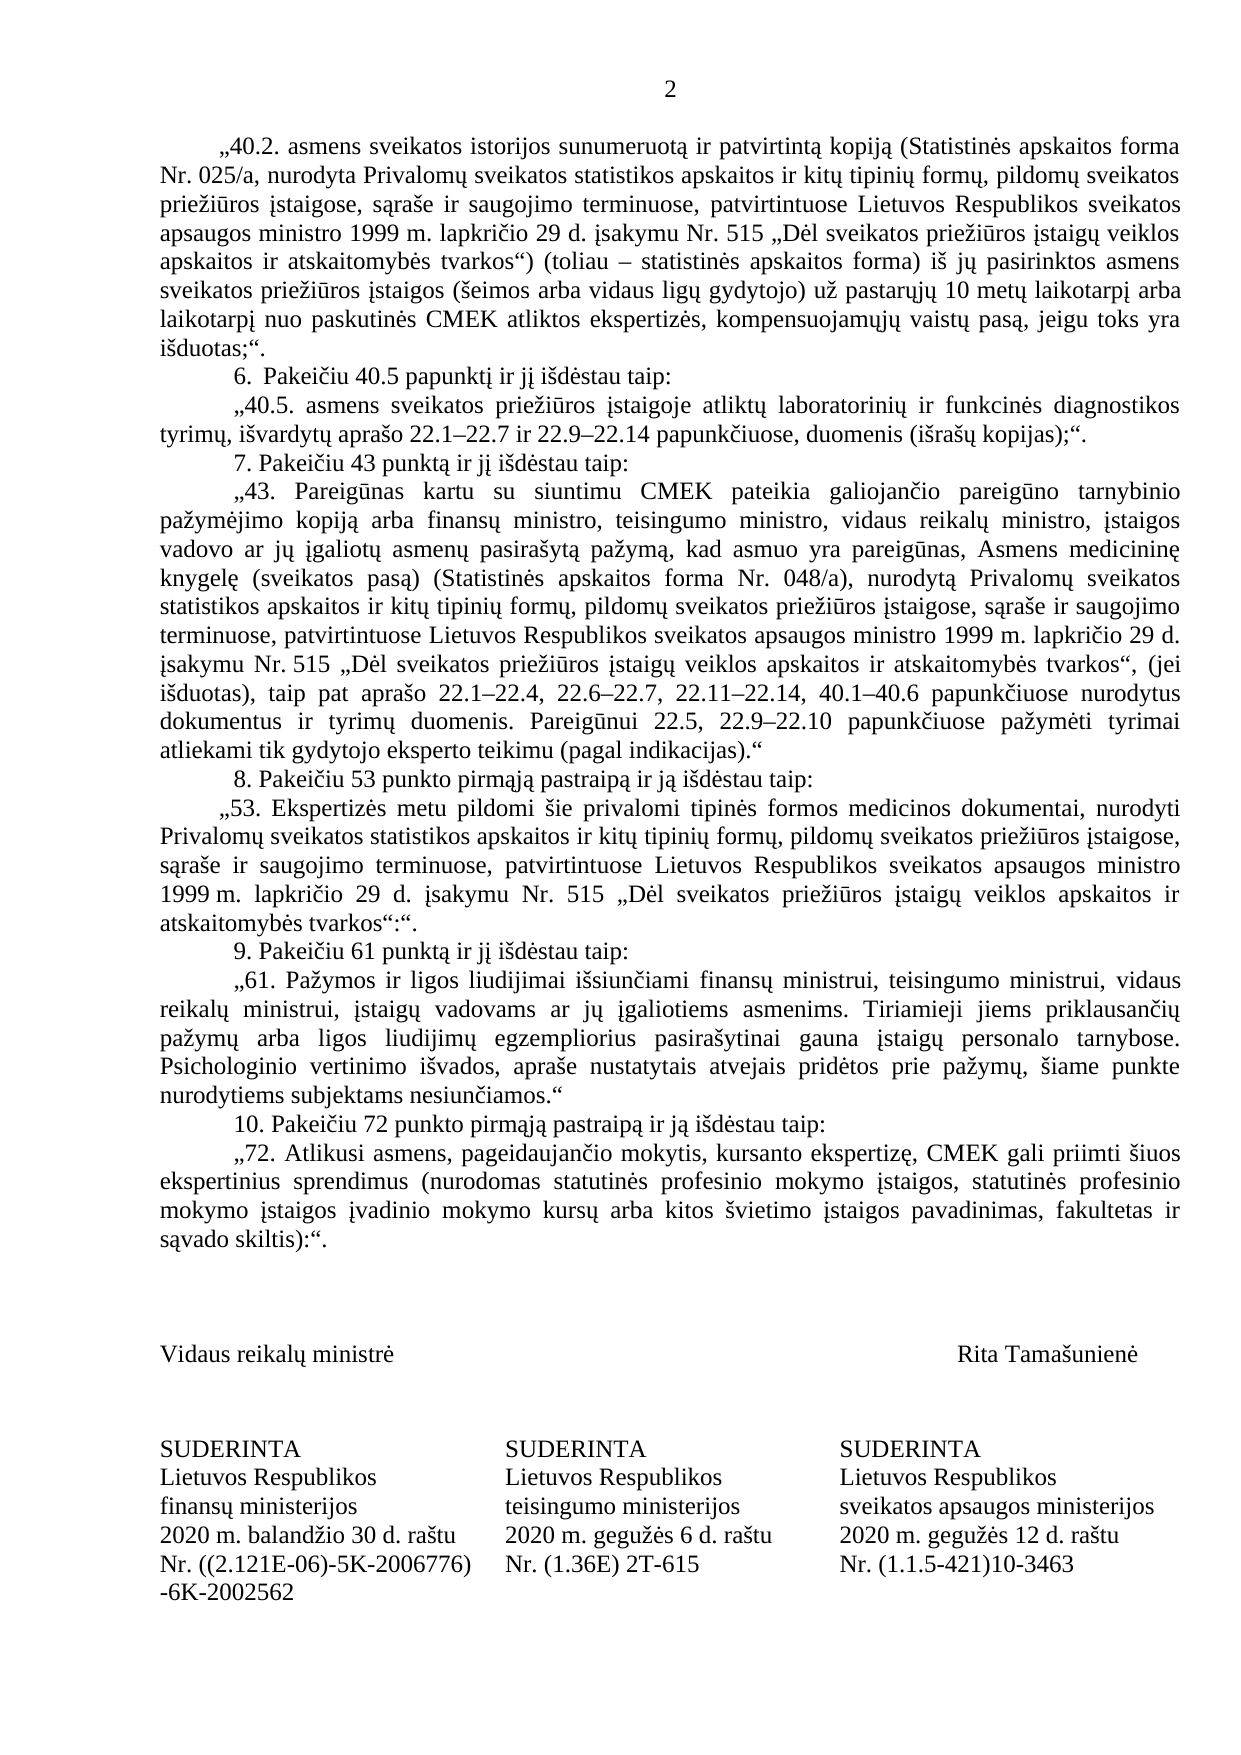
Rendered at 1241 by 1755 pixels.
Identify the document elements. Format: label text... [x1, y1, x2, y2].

table_header SUDERINTA Lietuvos Respublikos sveikatos apsaugos ministerijos 2020 m. gegužės 12 d. raštu Nr. (1.1.5-421)10-3463 [828, 1434, 1162, 1606]
table_header SUDERINTA Lietuvos Respublikos finansų ministerijos 2020 m. balandžio 30 d. raštu Nr. ((2.121E-06)-5K-2006776) -6K-2002562 [160, 1434, 494, 1606]
text „40.2. asmens sveikatos istorijos sunumeruotą ir patvirtintą kopiją (Statistinės apskaitos forma Nr. 025/a, nurodyta Privalomų sveikatos statistikos apskaitos ir kitų tipinių formų, pildomų sveikatos priežiūros įstaigose, sąraše ir saugojimo terminuose, patvirtintuose Lietuvos Respublikos sveikatos apsaugos ministro 1999 m. lapkričio 29 d. įsakymu Nr. 515 „Dėl sveikatos priežiūros įstaigų veiklos apskaitos ir atskaitomybės tvarkos“) (toliau – statistinės apskaitos forma) iš jų pasirinktos asmens sveikatos priežiūros įstaigos (šeimos arba vidaus ligų gydytojo) už pastarųjų 10 metų laikotarpį arba laikotarpį nuo paskutinės CMEK atliktos ekspertizės, kompensuojamųjų vaistų pasą, jeigu toks yra išduotas;“. [159, 131, 1181, 361]
text 7. Pakeičiu 43 punktą ir jį išdėstau taip: [233, 448, 1181, 476]
text „53. Ekspertizės metu pildomi šie privalomi tipinės formos medicinos dokumentai, nurodyti Privalomų sveikatos statistikos apskaitos ir kitų tipinių formų, pildomų sveikatos priežiūros įstaigose, sąraše ir saugojimo terminuose, patvirtintuose Lietuvos Respublikos sveikatos apsaugos ministro 1999 m. lapkričio 29 d. įsakymu Nr. 515 „Dėl sveikatos priežiūros įstaigų veiklos apskaitos ir atskaitomybės tvarkos“:“. [159, 793, 1181, 936]
text 6. Pakeičiu 40.5 papunktį ir jį išdėstau taip: [233, 361, 1181, 390]
text 8. Pakeičiu 53 punkto pirmąją pastraipą ir ją išdėstau taip: [159, 764, 1181, 793]
text „72. Atlikusi asmens, pageidaujančio mokytis, kursanto ekspertizę, CMEK gali priimti šiuos ekspertinius sprendimus (nurodomas statutinės profesinio mokymo įstaigos, statutinės profesinio mokymo įstaigos įvadinio mokymo kursų arba kitos švietimo įstaigos pavadinimas, fakultetas ir sąvado skiltis):“. [159, 1138, 1181, 1253]
text 9. Pakeičiu 61 punktą ir jį išdėstau taip: [159, 936, 1181, 965]
text „40.5. asmens sveikatos priežiūros įstaigoje atliktų laboratorinių ir funkcinės diagnostikos tyrimų, išvardytų aprašo 22.1–22.7 ir 22.9–22.14 papunkčiuose, duomenis (išrašų kopijas);“. [159, 390, 1181, 448]
text „61. Pažymos ir ligos liudijimai išsiunčiami finansų ministrui, teisingumo ministrui, vidaus reikalų ministrui, įstaigų vadovams ar jų įgaliotiems asmenims. Tiriamieji jiems priklausančių pažymų arba ligos liudijimų egzempliorius pasirašytinai gauna įstaigų personalo tarnybose. Psichologinio vertinimo išvados, apraše nustatytais atvejais pridėtos prie pažymų, šiame punkte nurodytiems subjektams nesiunčiamos.“ [159, 965, 1181, 1109]
table_header SUDERINTA Lietuvos Respublikos teisingumo ministerijos 2020 m. gegužės 6 d. raštu Nr. (1.36E) 2T-615 [494, 1434, 828, 1606]
text Vidaus reikalų ministrė Rita Tamašunienė [159, 1339, 1181, 1368]
text „43. Pareigūnas kartu su siuntimu CMEK pateikia galiojančio pareigūno tarnybinio pažymėjimo kopiją arba finansų ministro, teisingumo ministro, vidaus reikalų ministro, įstaigos vadovo ar jų įgaliotų asmenų pasirašytą pažymą, kad asmuo yra pareigūnas, Asmens medicininę knygelę (sveikatos pasą) (Statistinės apskaitos forma Nr. 048/a), nurodytą Privalomų sveikatos statistikos apskaitos ir kitų tipinių formų, pildomų sveikatos priežiūros įstaigose, sąraše ir saugojimo terminuose, patvirtintuose Lietuvos Respublikos sveikatos apsaugos ministro 1999 m. lapkričio 29 d. įsakymu Nr. 515 „Dėl sveikatos priežiūros įstaigų veiklos apskaitos ir atskaitomybės tvarkos“, (jei išduotas), taip pat aprašo 22.1–22.4, 22.6–22.7, 22.11–22.14, 40.1–40.6 papunkčiuose nurodytus dokumentus ir tyrimų duomenis. Pareigūnui 22.5, 22.9–22.10 papunkčiuose pažymėti tyrimai atliekami tik gydytojo eksperto teikimu (pagal indikacijas).“ [159, 476, 1181, 764]
text 10. Pakeičiu 72 punkto pirmąją pastraipą ir ją išdėstau taip: [159, 1109, 1181, 1138]
